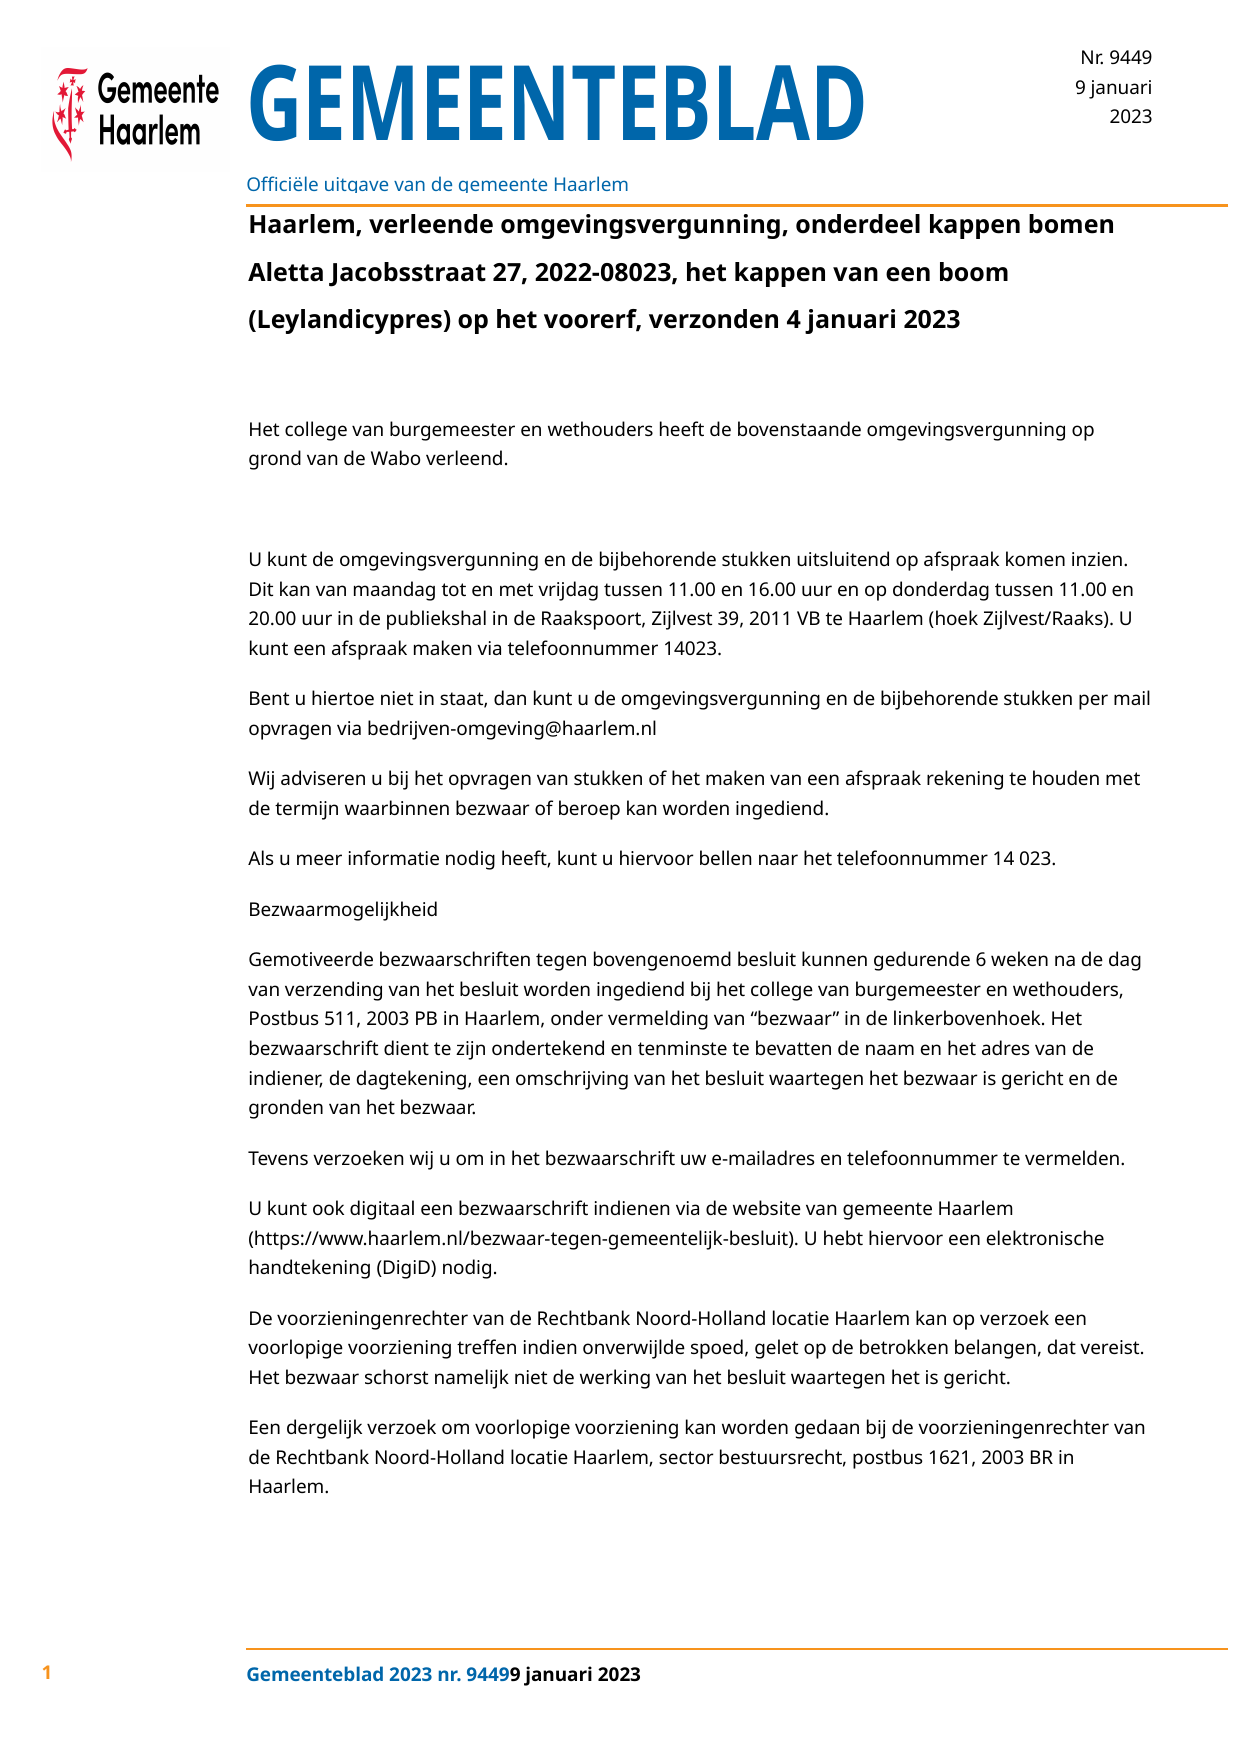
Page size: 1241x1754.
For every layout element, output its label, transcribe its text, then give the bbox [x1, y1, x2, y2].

text Een dergelijk verzoek om voorlopige voorziening kan worden gedaan bij de voorzieningenrechter van de Rechtbank Noord-Holland locatie Haarlem, sector bestuursrecht, postbus 1621, 2003 BR in Haarlem. [248, 1414, 1152, 1499]
text De voorzieningenrechter van de Rechtbank Noord-Holland locatie Haarlem kan op verzoek een voorlopige voorziening treffen indien onverwijlde spoed, gelet op de betrokken belangen, dat vereist. Het bezwaar schorst namelijk niet de werking van het besluit waartegen het is gericht. [248, 1305, 1152, 1389]
text Als u meer informatie nodig heeft, kunt u hiervoor bellen naar het telefoonnummer 14 023. [248, 846, 1152, 871]
text U kunt de omgevingsvergunning en de bijbehorende stukken uitsluitend op afspraak komen inzien. Dit kan van maandag tot en met vrijdag tussen 11.00 en 16.00 uur en op donderdag tussen 11.00 en 20.00 uur in de publiekshal in de Raakspoort, Zijlvest 39, 2011 VB te Haarlem (hoek Zijlvest/Raaks). U kunt een afspraak maken via telefoonnummer 14023. [248, 546, 1152, 661]
text Tevens verzoeken wij u om in het bezwaarschrift uw e-mailadres en telefoonnummer te vermelden. [248, 1145, 1152, 1170]
picture [41, 47, 231, 172]
text Wij adviseren u bij het opvragen van stukken of het maken van een afspraak rekening te houden met de termijn waarbinnen bezwaar of beroep kan worden ingediend. [248, 766, 1152, 821]
text Haarlem, verleende omgevingsvergunning, onderdeel kappen bomen Aletta Jacobsstraat 27, 2022-08023, het kappen van een boom (Leylandicypres) op het voorerf, verzonden 4 januari 2023 [248, 207, 1152, 336]
text U kunt ook digitaal een bezwaarschrift indienen via de website van gemeente Haarlem (https://www.haarlem.nl/bezwaar-tegen-gemeentelijk-besluit). U hebt hiervoor een elektronische handtekening (DigiD) nodig. [248, 1195, 1152, 1280]
text Bent u hiertoe niet in staat, dan kunt u de omgevingsvergunning en de bijbehorende stukken per mail opvragen via bedrijven-omgeving@haarlem.nl [248, 686, 1152, 741]
text Bezwaarmogelijkheid [248, 896, 1152, 922]
text Gemotiveerde bezwaarschriften tegen bovengenoemd besluit kunnen gedurende 6 weken na de dag van verzending van het besluit worden ingediend bij het college van burgemeester en wethouders, Postbus 511, 2003 PB in Haarlem, onder vermelding van “bezwaar” in de linkerbovenhoek. Het bezwaarschrift dient te zijn ondertekend en tenminste te bevatten de naam en het adres van de indiener, de dagtekening, een omschrijving van het besluit waartegen het bezwaar is gericht en de gronden van het bezwaar. [248, 946, 1152, 1120]
text Het college van burgemeester en wethouders heeft de bovenstaande omgevingsvergunning op grond van de Wabo verleend. [248, 416, 1152, 471]
